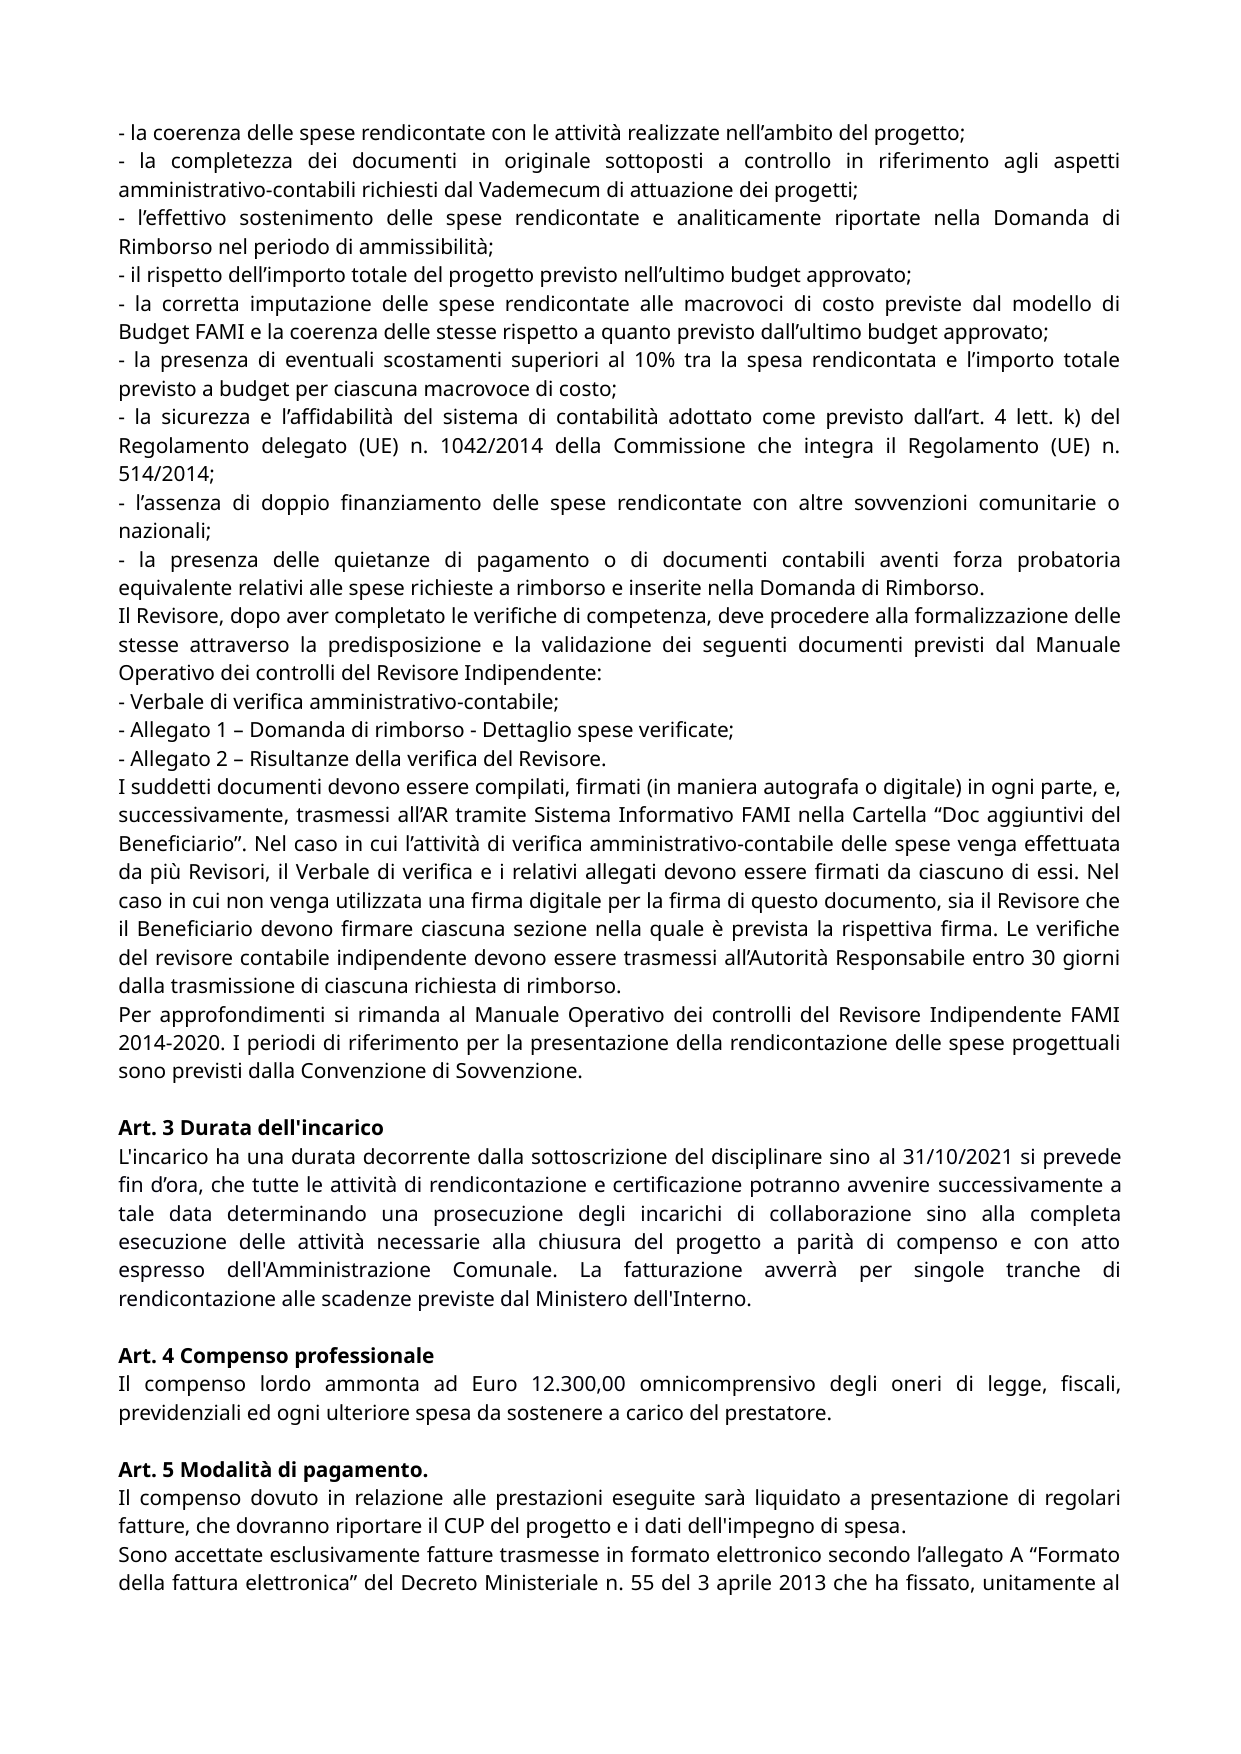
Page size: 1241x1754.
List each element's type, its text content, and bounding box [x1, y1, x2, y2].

text Art. 5 Modalità di pagamento. [118, 1455, 1122, 1483]
text Il Revisore, dopo aver completato le verifiche di competenza, deve procedere alla formalizzazione delle stesse attraverso la predisposizione e la validazione dei seguenti documenti previsti dal Manuale Operativo dei controlli del Revisore Indipendente: [118, 602, 1122, 687]
text L'incarico ha una durata decorrente dalla sottoscrizione del disciplinare sino al 31/10/2021 si prevede fin d’ora, che tutte le attività di rendicontazione e certificazione potranno avvenire successivamente a tale data determinando una prosecuzione degli incarichi di collaborazione sino alla completa esecuzione delle attività necessarie alla chiusura del progetto a parità di compenso e con atto espresso dell'Amministrazione Comunale. La fatturazione avverrà per singole tranche di rendicontazione alle scadenze previste dal Ministero dell'Interno. [118, 1142, 1122, 1312]
text - la presenza delle quietanze di pagamento o di documenti contabili aventi forza probatoria equivalente relativi alle spese richieste a rimborso e inserite nella Domanda di Rimborso. [118, 545, 1122, 602]
text - l’assenza di doppio finanziamento delle spese rendicontate con altre sovvenzioni comunitarie o nazionali; [118, 488, 1122, 545]
text Sono accettate esclusivamente fatture trasmesse in formato elettronico secondo l’allegato A “Formato della fattura elettronica” del Decreto Ministeriale n. 55 del 3 aprile 2013 che ha fissato, unitamente al [118, 1540, 1122, 1597]
text - la corretta imputazione delle spese rendicontate alle macrovoci di costo previste dal modello di Budget FAMI e la coerenza delle stesse rispetto a quanto previsto dall’ultimo budget approvato; [118, 289, 1122, 346]
text Per approfondimenti si rimanda al Manuale Operativo dei controlli del Revisore Indipendente FAMI 2014-2020. I periodi di riferimento per la presentazione della rendicontazione delle spese progettuali sono previsti dalla Convenzione di Sovvenzione. [118, 1000, 1122, 1085]
text - il rispetto dell’importo totale del progetto previsto nell’ultimo budget approvato; [118, 260, 1122, 289]
text - Verbale di verifica amministrativo-contabile; [118, 687, 1122, 715]
text Art. 4 Compenso professionale [118, 1341, 1122, 1369]
text Il compenso lordo ammonta ad Euro 12.300,00 omnicomprensivo degli oneri di legge, fiscali, previdenziali ed ogni ulteriore spesa da sostenere a carico del prestatore. [118, 1369, 1122, 1426]
text - la coerenza delle spese rendicontate con le attività realizzate nell’ambito del progetto; [118, 118, 1122, 147]
text - la presenza di eventuali scostamenti superiori al 10% tra la spesa rendicontata e l’importo totale previsto a budget per ciascuna macrovoce di costo; [118, 346, 1122, 402]
text - la sicurezza e l’affidabilità del sistema di contabilità adottato come previsto dall’art. 4 lett. k) del Regolamento delegato (UE) n. 1042/2014 della Commissione che integra il Regolamento (UE) n. 514/2014; [118, 402, 1122, 488]
text - la completezza dei documenti in originale sottoposti a controllo in riferimento agli aspetti amministrativo-contabili richiesti dal Vademecum di attuazione dei progetti; [118, 147, 1122, 203]
text I suddetti documenti devono essere compilati, firmati (in maniera autografa o digitale) in ogni parte, e, successivamente, trasmessi all’AR tramite Sistema Informativo FAMI nella Cartella “Doc aggiuntivi del Beneficiario”. Nel caso in cui l’attività di verifica amministrativo-contabile delle spese venga effettuata da più Revisori, il Verbale di verifica e i relativi allegati devono essere firmati da ciascuno di essi. Nel caso in cui non venga utilizzata una firma digitale per la firma di questo documento, sia il Revisore che il Beneficiario devono firmare ciascuna sezione nella quale è prevista la rispettiva firma. Le verifiche del revisore contabile indipendente devono essere trasmessi all’Autorità Responsabile entro 30 giorni dalla trasmissione di ciascuna richiesta di rimborso. [118, 772, 1122, 1000]
text - Allegato 1 – Domanda di rimborso - Dettaglio spese verificate; [118, 715, 1122, 744]
text - Allegato 2 – Risultanze della verifica del Revisore. [118, 744, 1122, 772]
text - l’effettivo sostenimento delle spese rendicontate e analiticamente riportate nella Domanda di Rimborso nel periodo di ammissibilità; [118, 203, 1122, 260]
text Art. 3 Durata dell'incarico [118, 1113, 1122, 1142]
text Il compenso dovuto in relazione alle prestazioni eseguite sarà liquidato a presentazione di regolari fatture, che dovranno riportare il CUP del progetto e i dati dell'impegno di spesa. [118, 1483, 1122, 1540]
